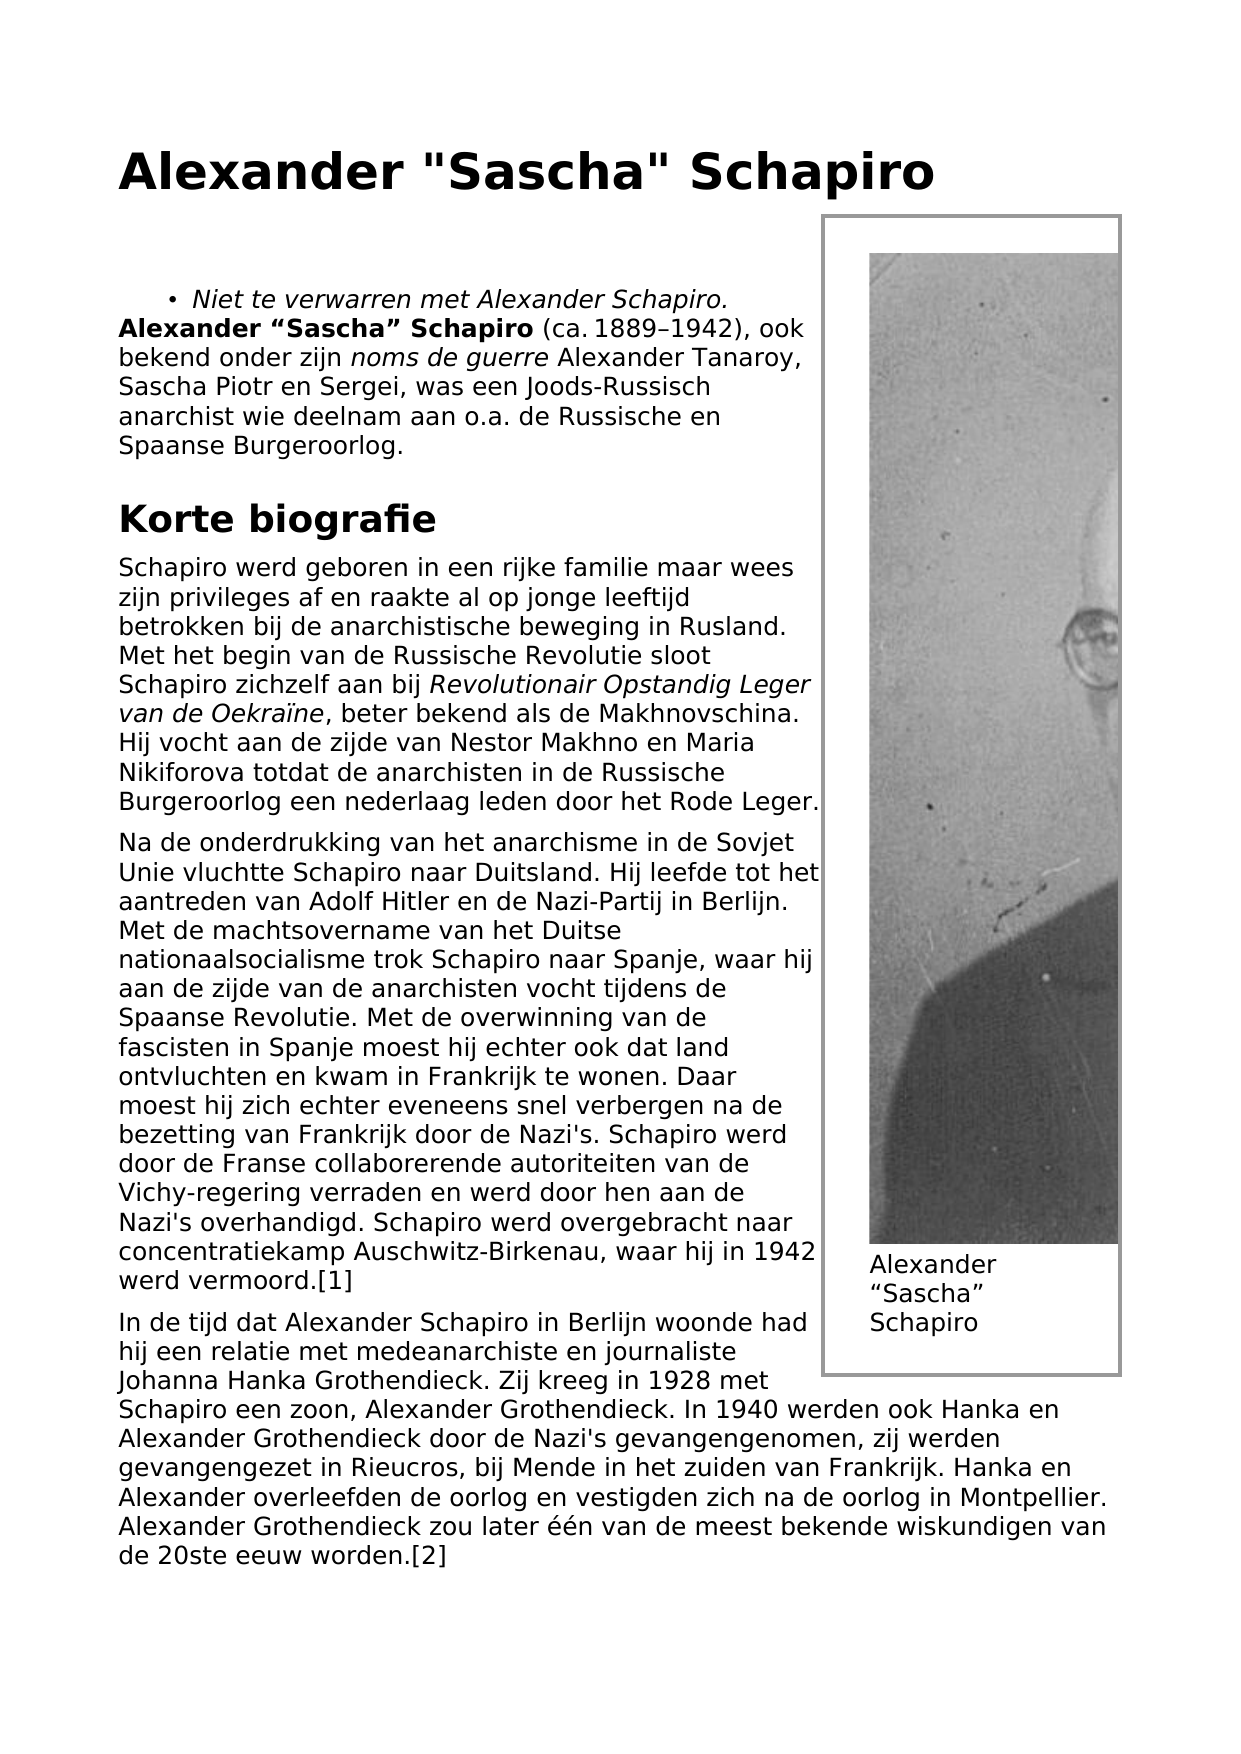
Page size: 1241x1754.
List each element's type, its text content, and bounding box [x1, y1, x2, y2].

text Alexander “Sascha” Schapiro (ca. 1889–1942), ook bekend onder zijn noms de guerre Alexander Tanaroy, Sascha Piotr en Sergei, was een Joods-Russisch anarchist wie deelnam aan o.a. de Russische en Spaanse Burgeroorlog. [118, 314, 821, 460]
table_header Alexander “Sascha” Schapiro [834, 218, 1118, 1373]
subtitle Alexander "Sascha" Schapiro [118, 143, 1122, 201]
picture [869, 253, 1118, 1244]
text Schapiro werd geboren in een rijke familie maar wees zijn privileges af en raakte al op jonge leeftijd betrokken bij de anarchistische beweging in Rusland. Met het begin van de Russische Revolutie sloot Schapiro zichzelf aan bij Revolutionair Opstandig Leger van de Oekraïne, beter bekend als de Makhnovschina. Hij vocht aan de zijde van Nestor Makhno en Maria Nikiforova totdat de anarchisten in de Russische Burgeroorlog een nederlaag leden door het Rode Leger. [118, 554, 821, 816]
text In de tijd dat Alexander Schapiro in Berlijn woonde had hij een relatie met medeanarchiste en journaliste Johanna Hanka Grothendieck. Zij kreeg in 1928 met Schapiro een zoon, Alexander Grothendieck. In 1940 werden ook Hanka en Alexander Grothendieck door de Nazi's gevangengenomen, zij werden gevangengezet in Rieucros, bij Mende in het zuiden van Frankrijk. Hanka en Alexander overleefden de oorlog en vestigden zich na de oorlog in Montpellier. Alexander Grothendieck zou later één van de meest bekende wiskundigen van de 20ste eeuw worden.[2] [118, 1308, 1122, 1570]
subtitle Korte biografie [118, 497, 821, 541]
text Na de onderdrukking van het anarchisme in de Sovjet Unie vluchtte Schapiro naar Duitsland. Hij leefde tot het aantreden van Adolf Hitler en de Nazi-Partij in Berlijn. Met de machtsovername van het Duitse nationaalsocialisme trok Schapiro naar Spanje, waar hij aan de zijde van de anarchisten vocht tijdens de Spaanse Revolutie. Met de overwinning van de fascisten in Spanje moest hij echter ook dat land ontvluchten en kwam in Frankrijk te wonen. Daar moest hij zich echter eveneens snel verbergen na de bezetting van Frankrijk door de Nazi's. Schapiro werd door de Franse collaborerende autoriteiten van de Vichy-regering verraden en werd door hen aan de Nazi's overhandigd. Schapiro werd overgebracht naar concentratiekamp Auschwitz-Birkenau, waar hij in 1942 werd vermoord.[1] [118, 829, 821, 1295]
list Niet te verwarren met Alexander Schapiro. [177, 285, 821, 314]
